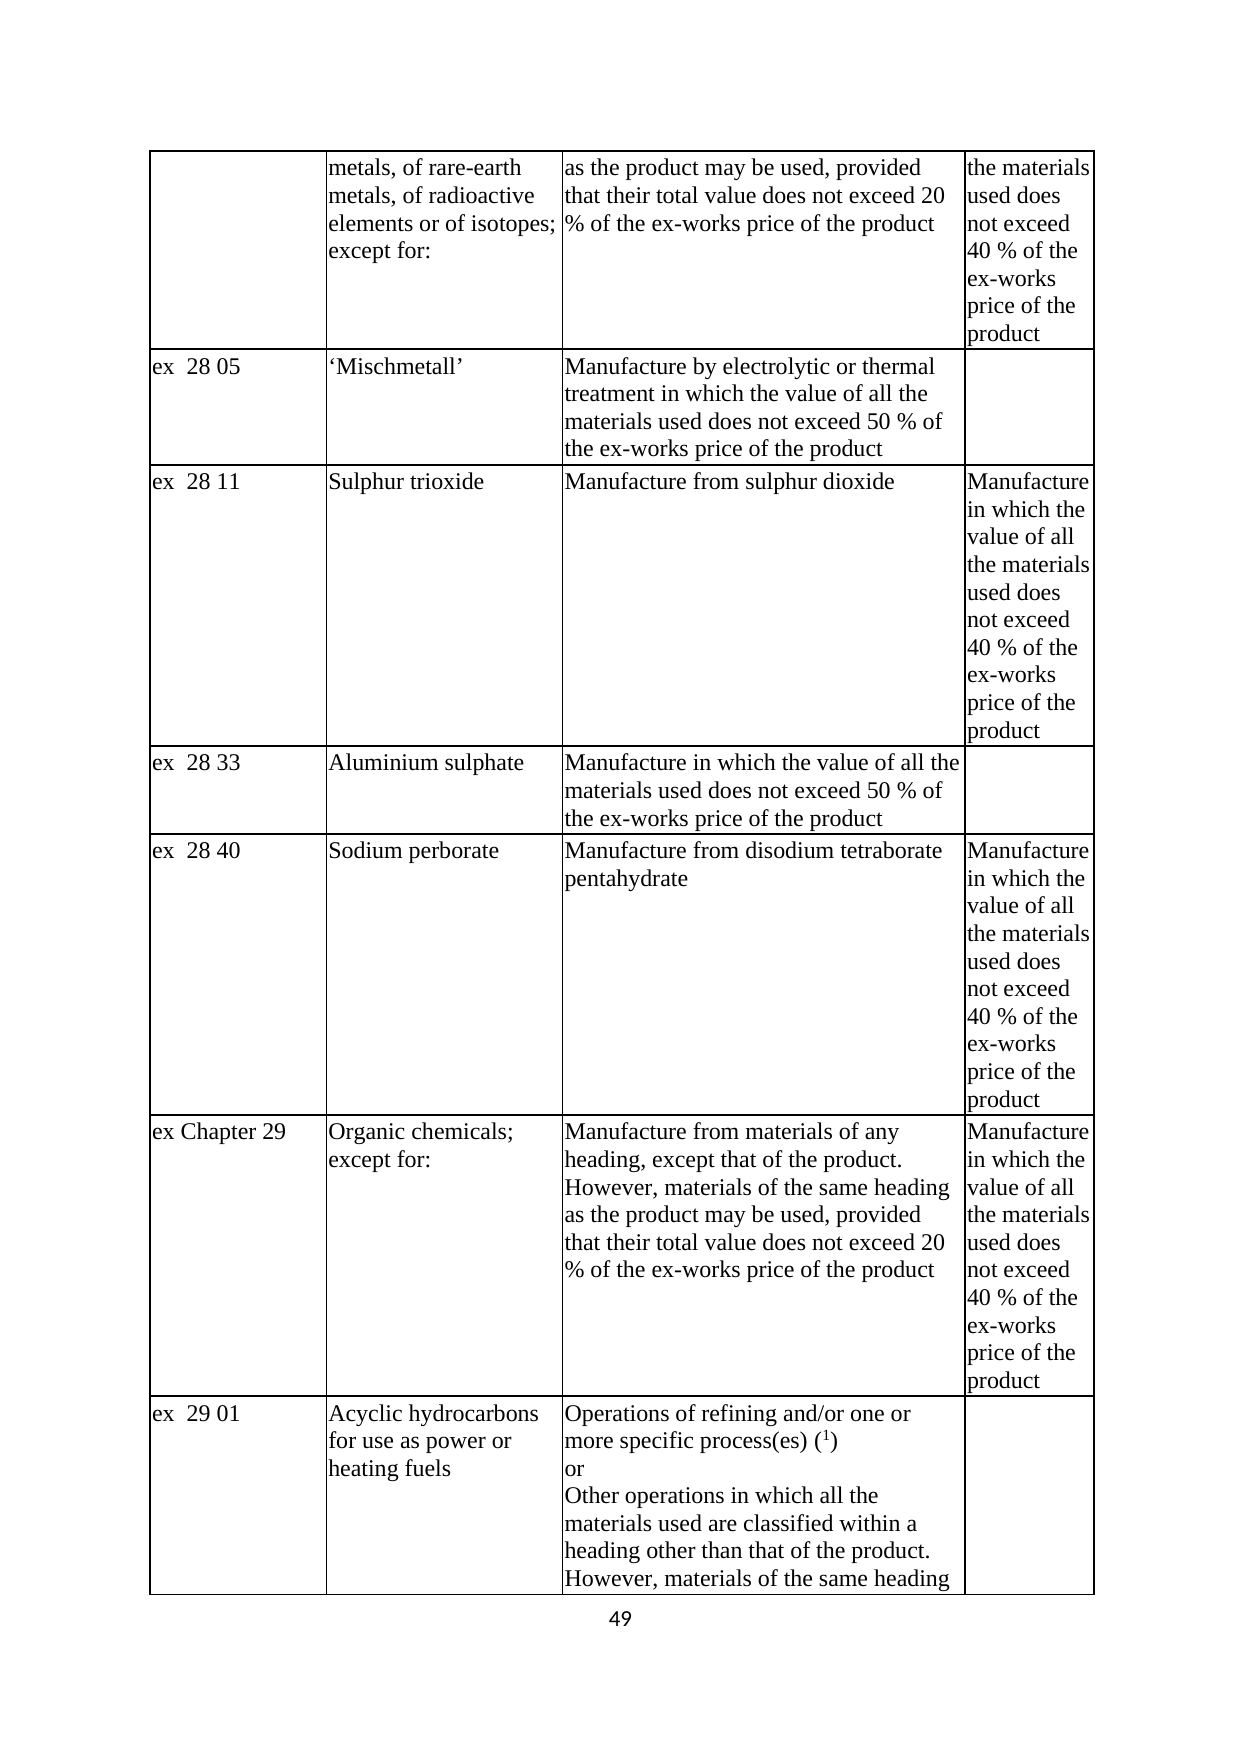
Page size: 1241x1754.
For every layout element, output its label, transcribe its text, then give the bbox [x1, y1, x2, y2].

table_cell Sulphur trioxide [327, 466, 562, 745]
table_cell Manufacture in which the value of all the materials used does not exceed 40 % of the ex-works price of the product [966, 466, 1093, 745]
table_cell Manufacture in which the value of all the materials used does not exceed 40 % of the ex-works price of the product [966, 835, 1093, 1114]
table_cell ex 29 01 [151, 1397, 326, 1593]
table_cell ex 28 05 [151, 350, 326, 464]
table_cell Acyclic hydrocarbons for use as power or heating fuels [327, 1397, 562, 1593]
table_cell ex 28 40 [151, 835, 326, 1114]
table_cell as the product may be used, provided that their total value does not exceed 20 % of the ex-works price of the product [563, 152, 964, 348]
table_cell metals, of rare-earth metals, of radioactive elements or of isotopes; except for: [327, 152, 562, 348]
table_cell ex 28 11 [151, 466, 326, 745]
table_cell Sodium perborate [327, 835, 562, 1114]
table_cell [966, 350, 1093, 464]
table_cell [966, 747, 1093, 833]
table_cell ex Chapter 29 [151, 1116, 326, 1395]
table_cell ex 28 33 [151, 747, 326, 833]
table_cell Manufacture in which the value of all the materials used does not exceed 50 % of the ex-works price of the product [563, 747, 964, 833]
table_cell ‘Mischmetall’ [327, 350, 562, 464]
table_cell the materials used does not exceed 40 % of the ex-works price of the product [966, 152, 1093, 348]
table_cell Manufacture by electrolytic or thermal treatment in which the value of all the materials used does not exceed 50 % of the ex-works price of the product [563, 350, 964, 464]
table_cell Manufacture from disodium tetraborate pentahydrate [563, 835, 964, 1114]
table_cell Manufacture from materials of any heading, except that of the product. However, materials of the same heading as the product may be used, provided that their total value does not exceed 20 % of the ex-works price of the product [563, 1116, 964, 1395]
table_cell Manufacture in which the value of all the materials used does not exceed 40 % of the ex-works price of the product [966, 1116, 1093, 1395]
table_cell Aluminium sulphate [327, 747, 562, 833]
table_cell Operations of refining and/or one or more specific process(es) (1) or Other operations in which all the materials used are classified within a heading other than that of the product. However, materials of the same heading [563, 1397, 964, 1593]
table_cell Organic chemicals; except for: [327, 1116, 562, 1395]
table_cell [966, 1397, 1093, 1593]
table_cell [151, 152, 326, 348]
table_cell Manufacture from sulphur dioxide [563, 466, 964, 745]
